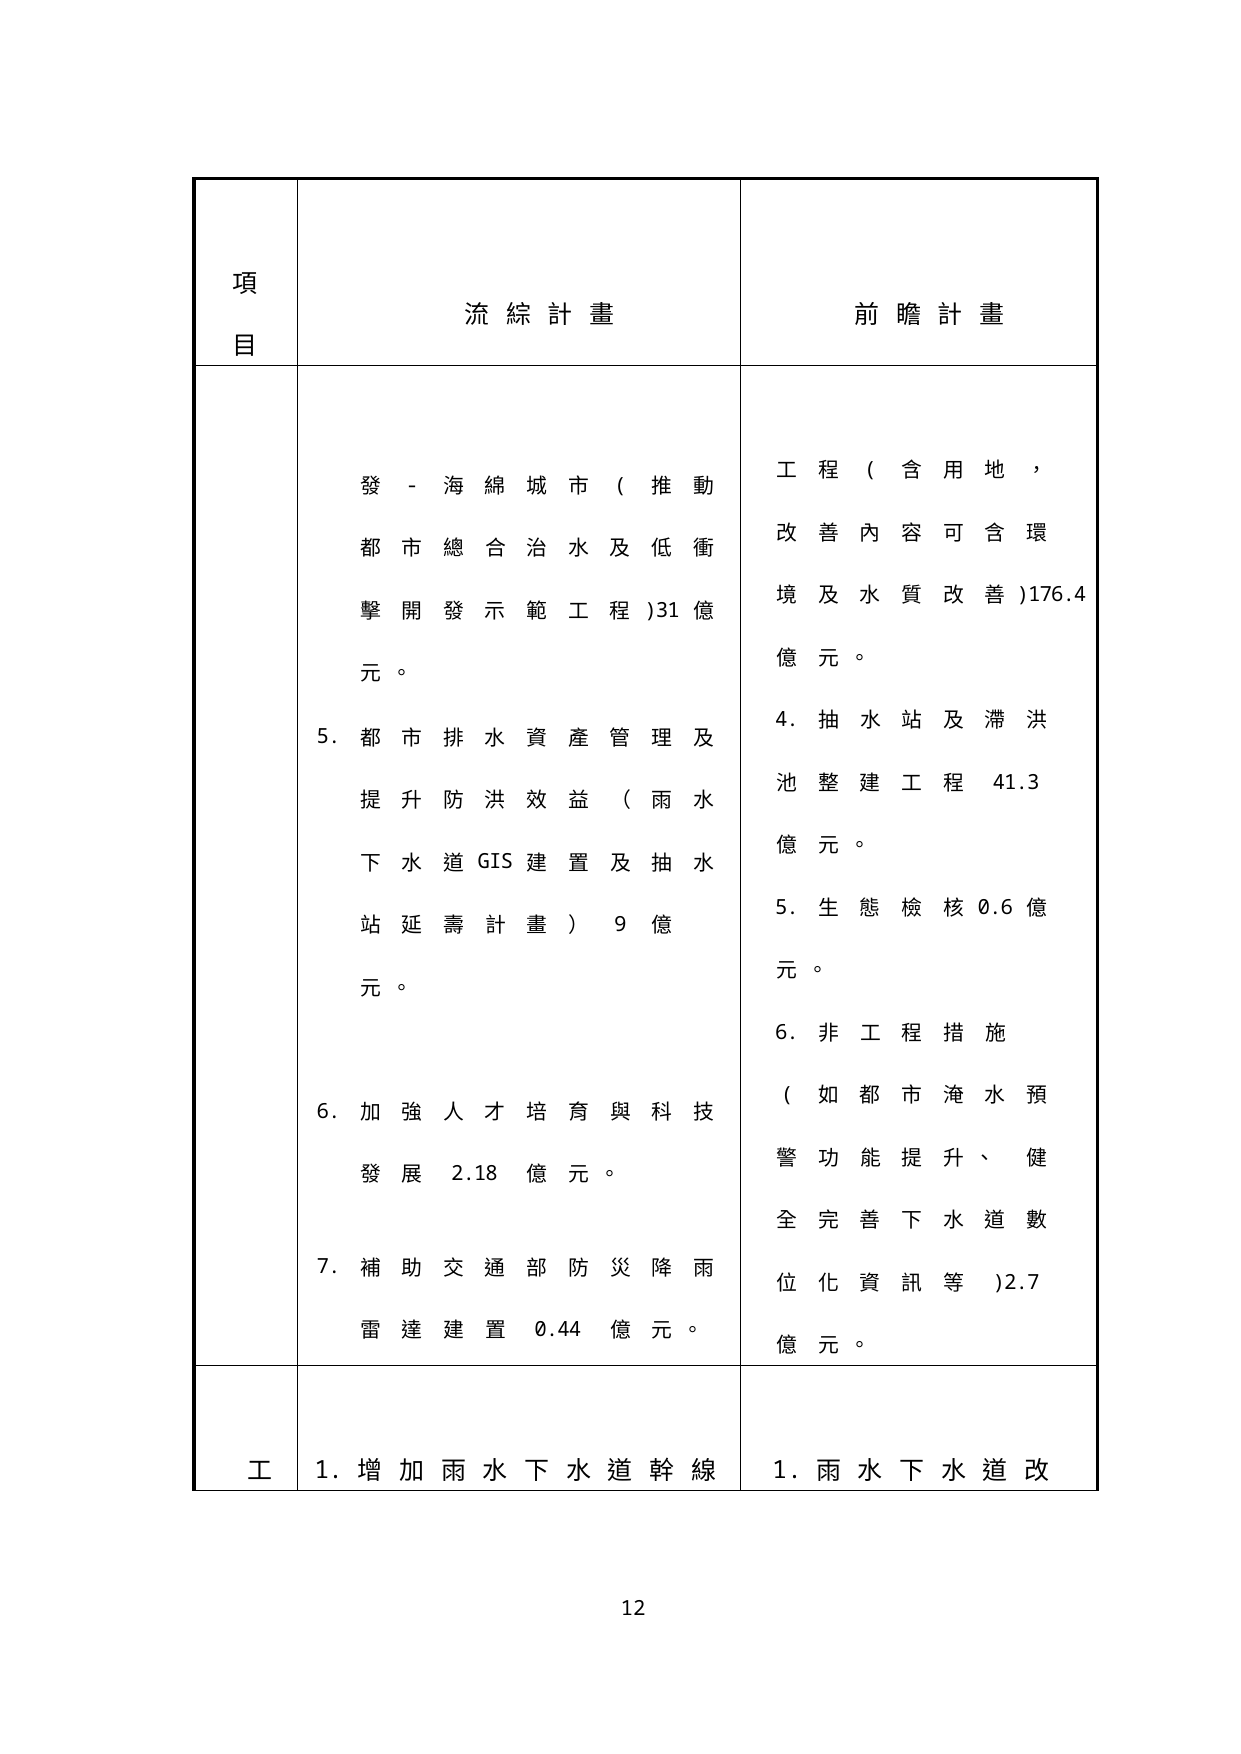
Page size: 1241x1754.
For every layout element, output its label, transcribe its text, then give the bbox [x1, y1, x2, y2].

table_header 前瞻計畫 [741, 180, 1096, 365]
table_cell 1.雨水下水道改 [741, 1366, 1096, 1490]
table_cell 1.增加雨水下水道幹線 [298, 1366, 740, 1490]
table_header 項目 [196, 180, 297, 365]
table_cell 發-海綿城市(推動都市總合治水及低衝擊開發示範工程)31億元。 5.都市排水資產管理及提升防洪效益（雨水下水道GIS建置及抽水站延壽計畫）9億元。 6.加強人才培育與科技發展2.18億元。 7.補助交通部防災降雨雷達建置0.44億元。 [298, 366, 740, 1365]
table_cell 工程(含用地，改善內容可含環境及水質改善)176.4億元。 4.抽水站及滯洪池整建工程41.3億元。 5.生態檢核0.6億元。 6.非工程措施(如都市淹水預警功能提升、健全完善下水道數位化資訊等)2.7億元。 [741, 366, 1096, 1365]
table_header 流綜計畫 [298, 180, 740, 365]
table_cell 工 [196, 1366, 297, 1490]
table_cell [196, 366, 297, 1365]
